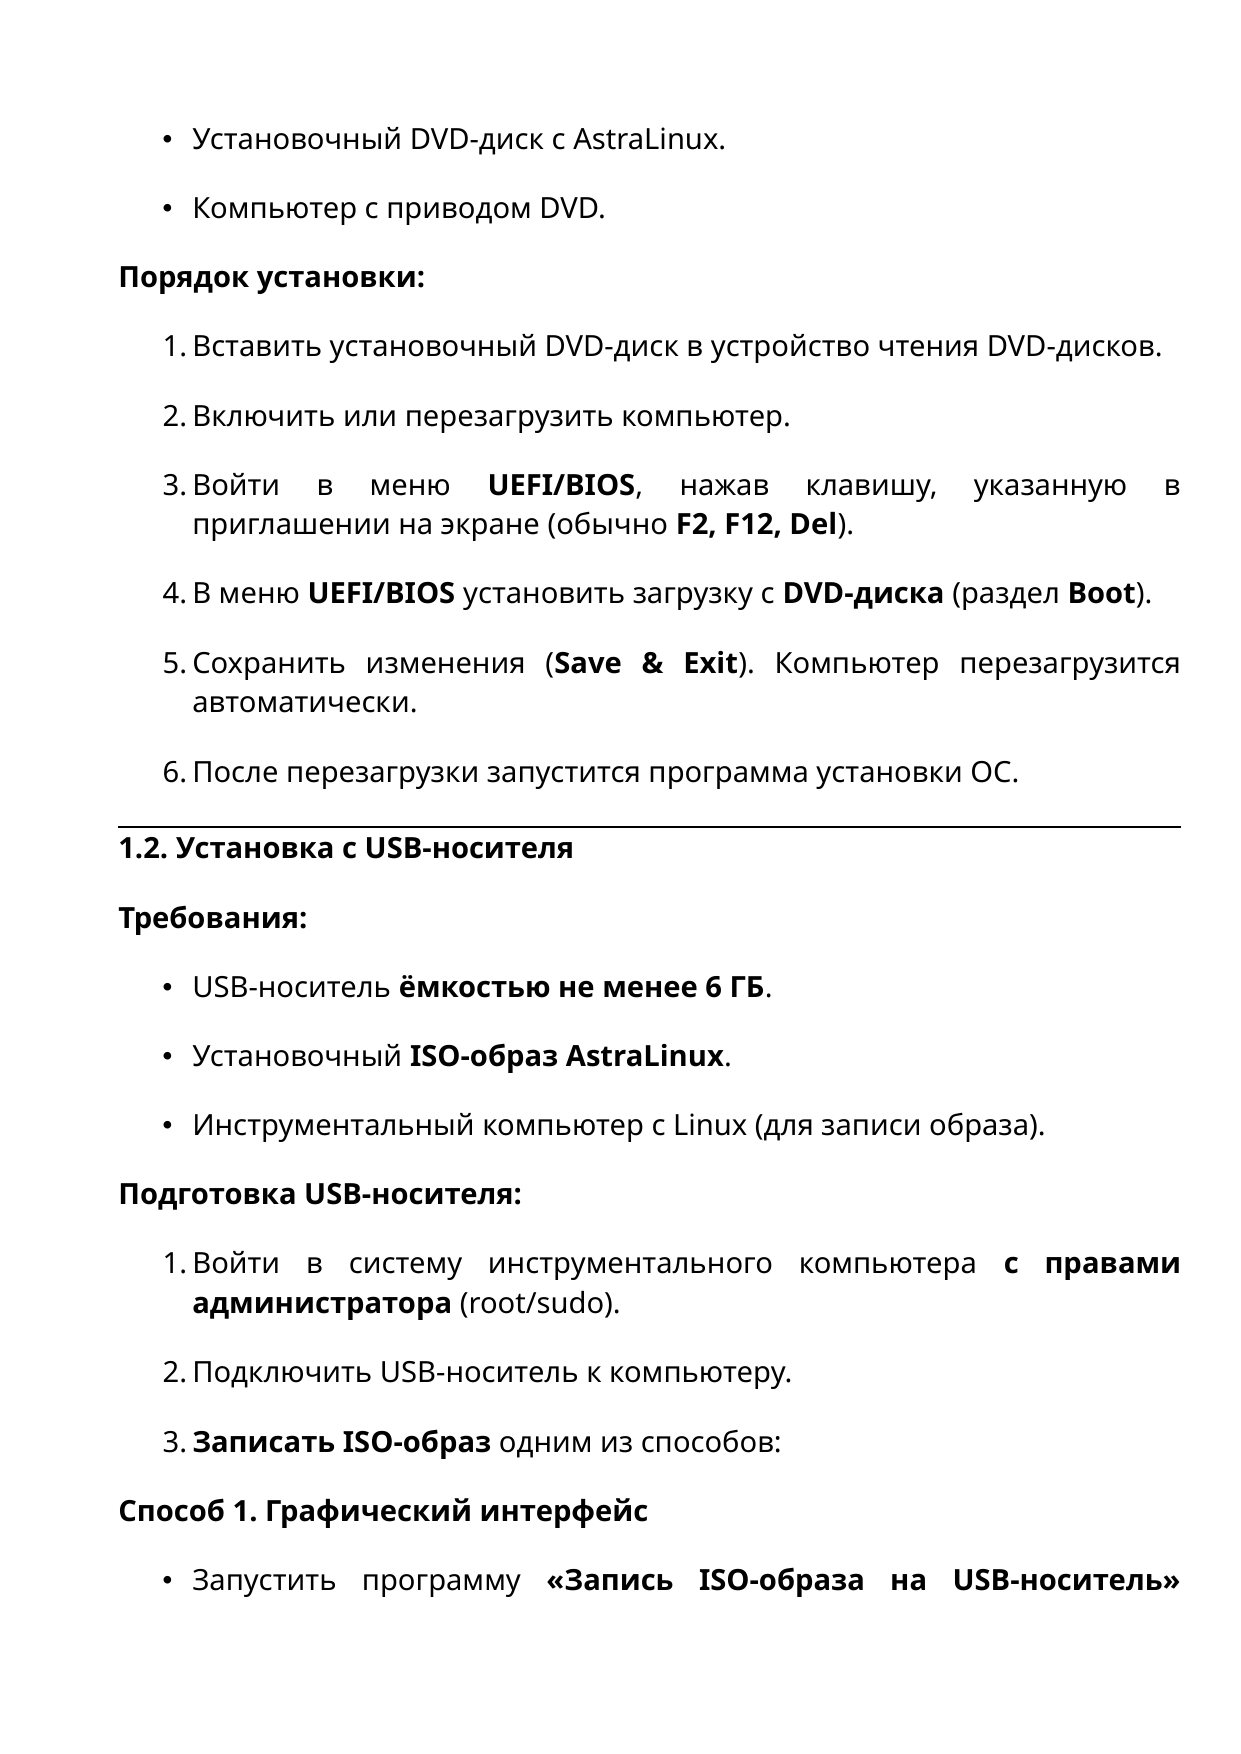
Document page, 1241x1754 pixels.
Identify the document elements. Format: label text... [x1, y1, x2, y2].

subtitle 1.2. Установка с USB-носителя [118, 828, 1181, 867]
text Подготовка USB-носителя: [118, 1174, 1181, 1213]
list В меню UEFI/BIOS установить загрузку с DVD-диска (раздел Boot). [162, 573, 1181, 612]
list Подключить USB-носитель к компьютеру. [162, 1352, 1181, 1391]
text Способ 1. Графический интерфейс [118, 1490, 1181, 1530]
list Вставить установочный DVD-диск в устройство чтения DVD-дисков. [162, 326, 1181, 365]
list Записать ISO-образ одним из способов: [162, 1421, 1181, 1461]
list Включить или перезагрузить компьютер. [162, 395, 1181, 434]
list Сохранить изменения (Save & Exit). Компьютер перезагрузится автоматически. [162, 642, 1181, 721]
list Компьютер с приводом DVD. [162, 187, 1181, 227]
text Порядок установки: [118, 256, 1181, 296]
list Войти в систему инструментального компьютера с правами администратора (root/sudo). [162, 1243, 1181, 1322]
list Установочный DVD-диск с AstraLinux. [162, 118, 1181, 158]
text Требования: [118, 897, 1181, 937]
list Установочный ISO-образ AstraLinux. [162, 1035, 1181, 1075]
list После перезагрузки запустится программа установки ОС. [162, 751, 1181, 791]
list Инструментальный компьютер с Linux (для записи образа). [162, 1104, 1181, 1144]
list Войти в меню UEFI/BIOS, нажав клавишу, указанную в приглашении на экране (обычно F2, F12, Del). [162, 464, 1181, 543]
list Запустить программу «Запись ISO-образа на USB-носитель» [162, 1559, 1181, 1599]
list USB-носитель ёмкостью не менее 6 ГБ. [162, 966, 1181, 1006]
